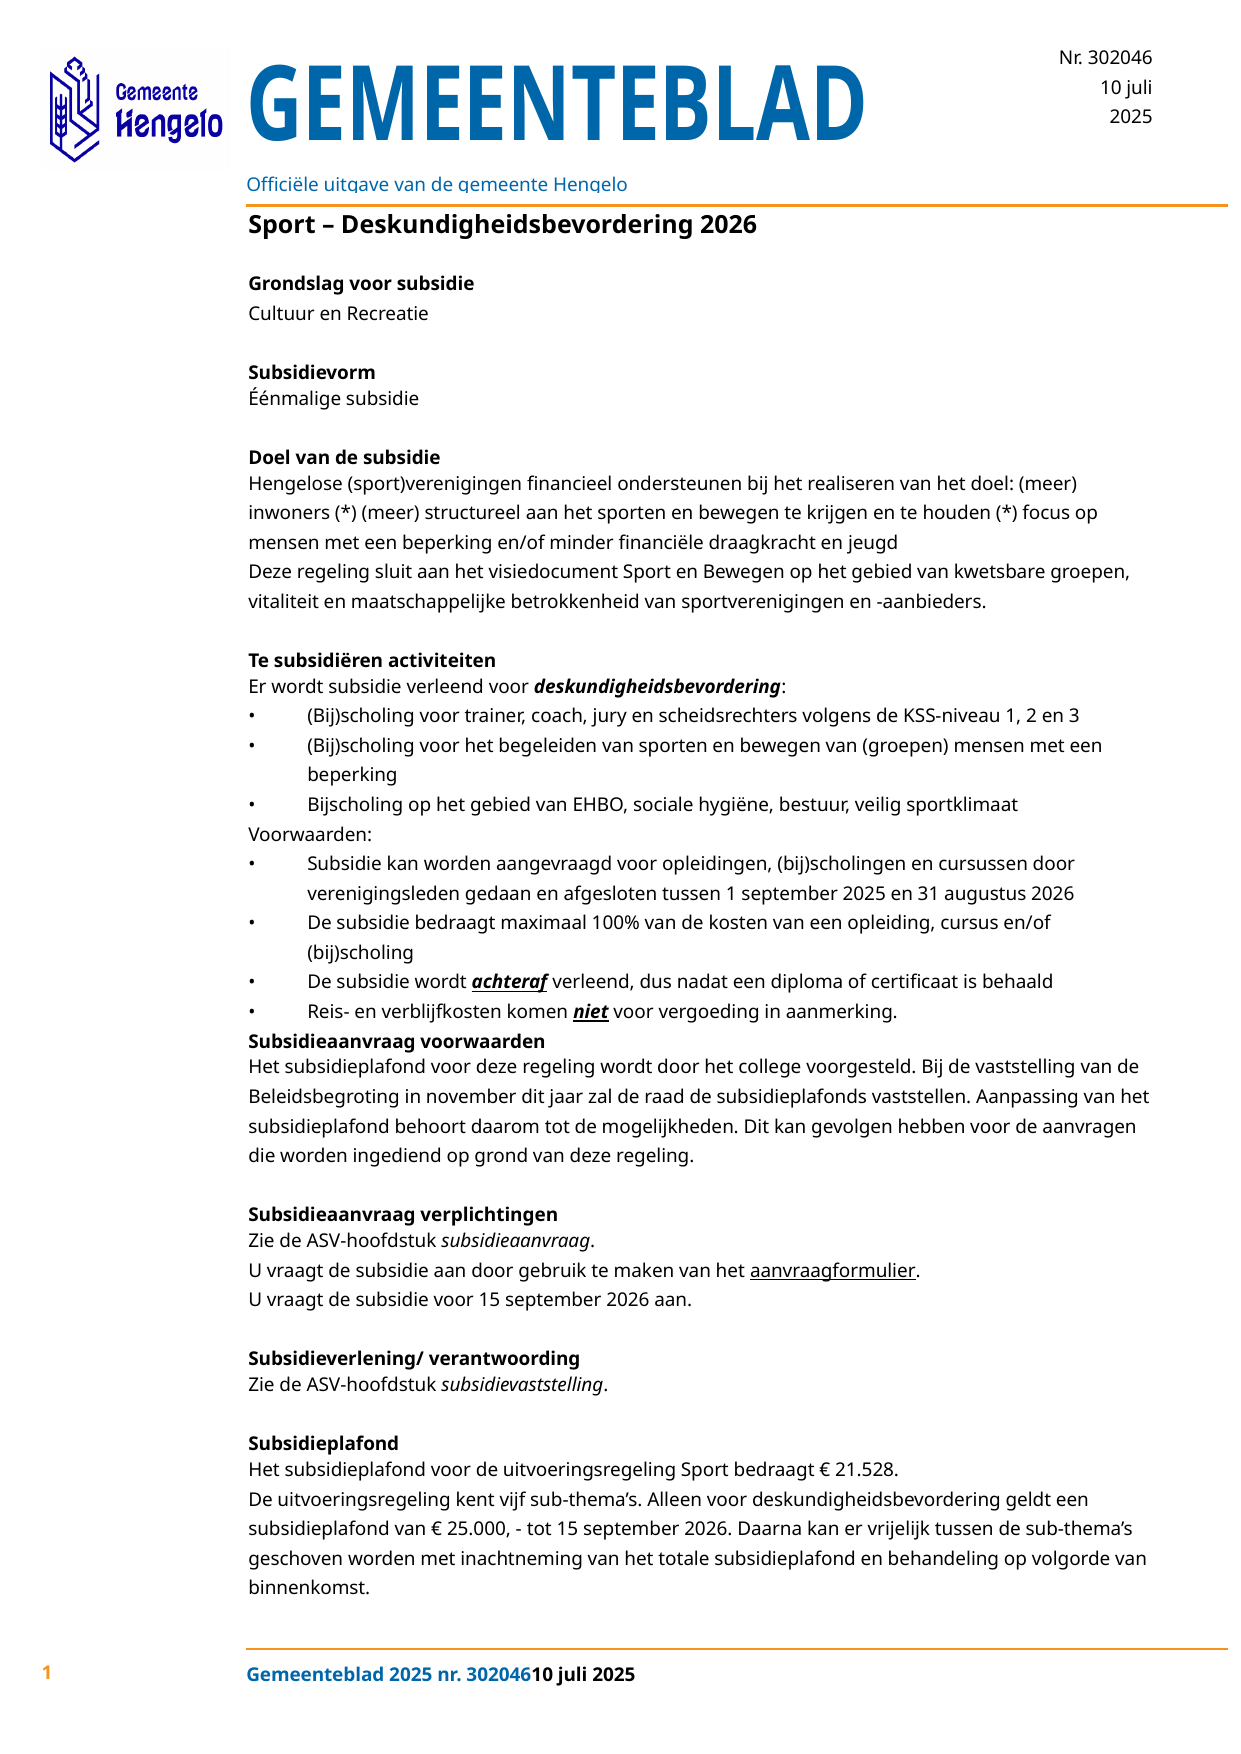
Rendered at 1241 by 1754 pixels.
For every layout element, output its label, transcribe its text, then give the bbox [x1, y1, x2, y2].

text Er wordt subsidie verleend voor deskundigheidsbevordering: [248, 673, 1152, 699]
text De uitvoeringsregeling kent vijf sub-thema’s. Alleen voor deskundigheidsbevordering geldt een subsidieplafond van € 25.000, - tot 15 september 2026. Daarna kan er vrijelijk tussen de sub-thema’s geschoven worden met inachtneming van het totale subsidieplafond en behandeling op volgorde van binnenkomst. [248, 1486, 1152, 1600]
text Subsidievorm [248, 359, 1152, 385]
list (Bij)scholing voor het begeleiden van sporten en bewegen van (groepen) mensen met een beperking [248, 732, 1152, 787]
text Doel van de subsidie [248, 444, 1152, 470]
list Bijscholing op het gebied van EHBO, sociale hygiëne, bestuur, veilig sportklimaat [248, 791, 1152, 817]
text Cultuur en Recreatie [248, 300, 1152, 326]
text Subsidieplafond [248, 1431, 1152, 1456]
text Te subsidiëren activiteiten [248, 647, 1152, 673]
list De subsidie bedraagt maximaal 100% van de kosten van een opleiding, cursus en/of (bij)scholing [248, 909, 1152, 965]
text Voorwaarden: [248, 821, 1152, 847]
text Hengelose (sport)verenigingen financieel ondersteunen bij het realiseren van het doel: (meer) inwoners (*) (meer) structureel aan het sporten en bewegen te krijgen en te houden (*) focus op mensen met een beperking en/of minder financiële draagkracht en jeugd [248, 470, 1152, 554]
text Sport – Deskundigheidsbevordering 2026 [248, 207, 1152, 241]
text Subsidieaanvraag verplichtingen [248, 1202, 1152, 1227]
text Deze regeling sluit aan het visiedocument Sport en Bewegen op het gebied van kwetsbare groepen, vitaliteit en maatschappelijke betrokkenheid van sportverenigingen en -aanbieders. [248, 558, 1152, 614]
text U vraagt de subsidie voor 15 september 2026 aan. [248, 1286, 1152, 1312]
list Reis- en verblijfkosten komen niet voor vergoeding in aanmerking. [248, 998, 1152, 1024]
text Subsidieaanvraag voorwaarden [248, 1028, 1152, 1054]
text Zie de ASV-hoofdstuk subsidievaststelling. [248, 1371, 1152, 1397]
list Subsidie kan worden aangevraagd voor opleidingen, (bij)scholingen en cursussen door verenigingsleden gedaan en afgesloten tussen 1 september 2025 en 31 augustus 2026 [248, 850, 1152, 906]
text Éénmalige subsidie [248, 385, 1152, 411]
text Subsidieverlening/ verantwoording [248, 1346, 1152, 1371]
text Het subsidieplafond voor deze regeling wordt door het college voorgesteld. Bij de vaststelling van de Beleidsbegroting in november dit jaar zal de raad de subsidieplafonds vaststellen. Aanpassing van het subsidieplafond behoort daarom tot de mogelijkheden. Dit kan gevolgen hebben voor de aanvragen die worden ingediend op grond van deze regeling. [248, 1054, 1152, 1168]
text Het subsidieplafond voor de uitvoeringsregeling Sport bedraagt € 21.528. [248, 1456, 1152, 1482]
picture [41, 47, 231, 172]
text Grondslag voor subsidie [248, 270, 1152, 296]
list De subsidie wordt achteraf verleend, dus nadat een diploma of certificaat is behaald [248, 969, 1152, 994]
text U vraagt de subsidie aan door gebruik te maken van het aanvraagformulier. [248, 1257, 1152, 1283]
list (Bij)scholing voor trainer, coach, jury en scheidsrechters volgens de KSS-niveau 1, 2 en 3 [248, 702, 1152, 728]
text Zie de ASV-hoofdstuk subsidieaanvraag. [248, 1227, 1152, 1253]
